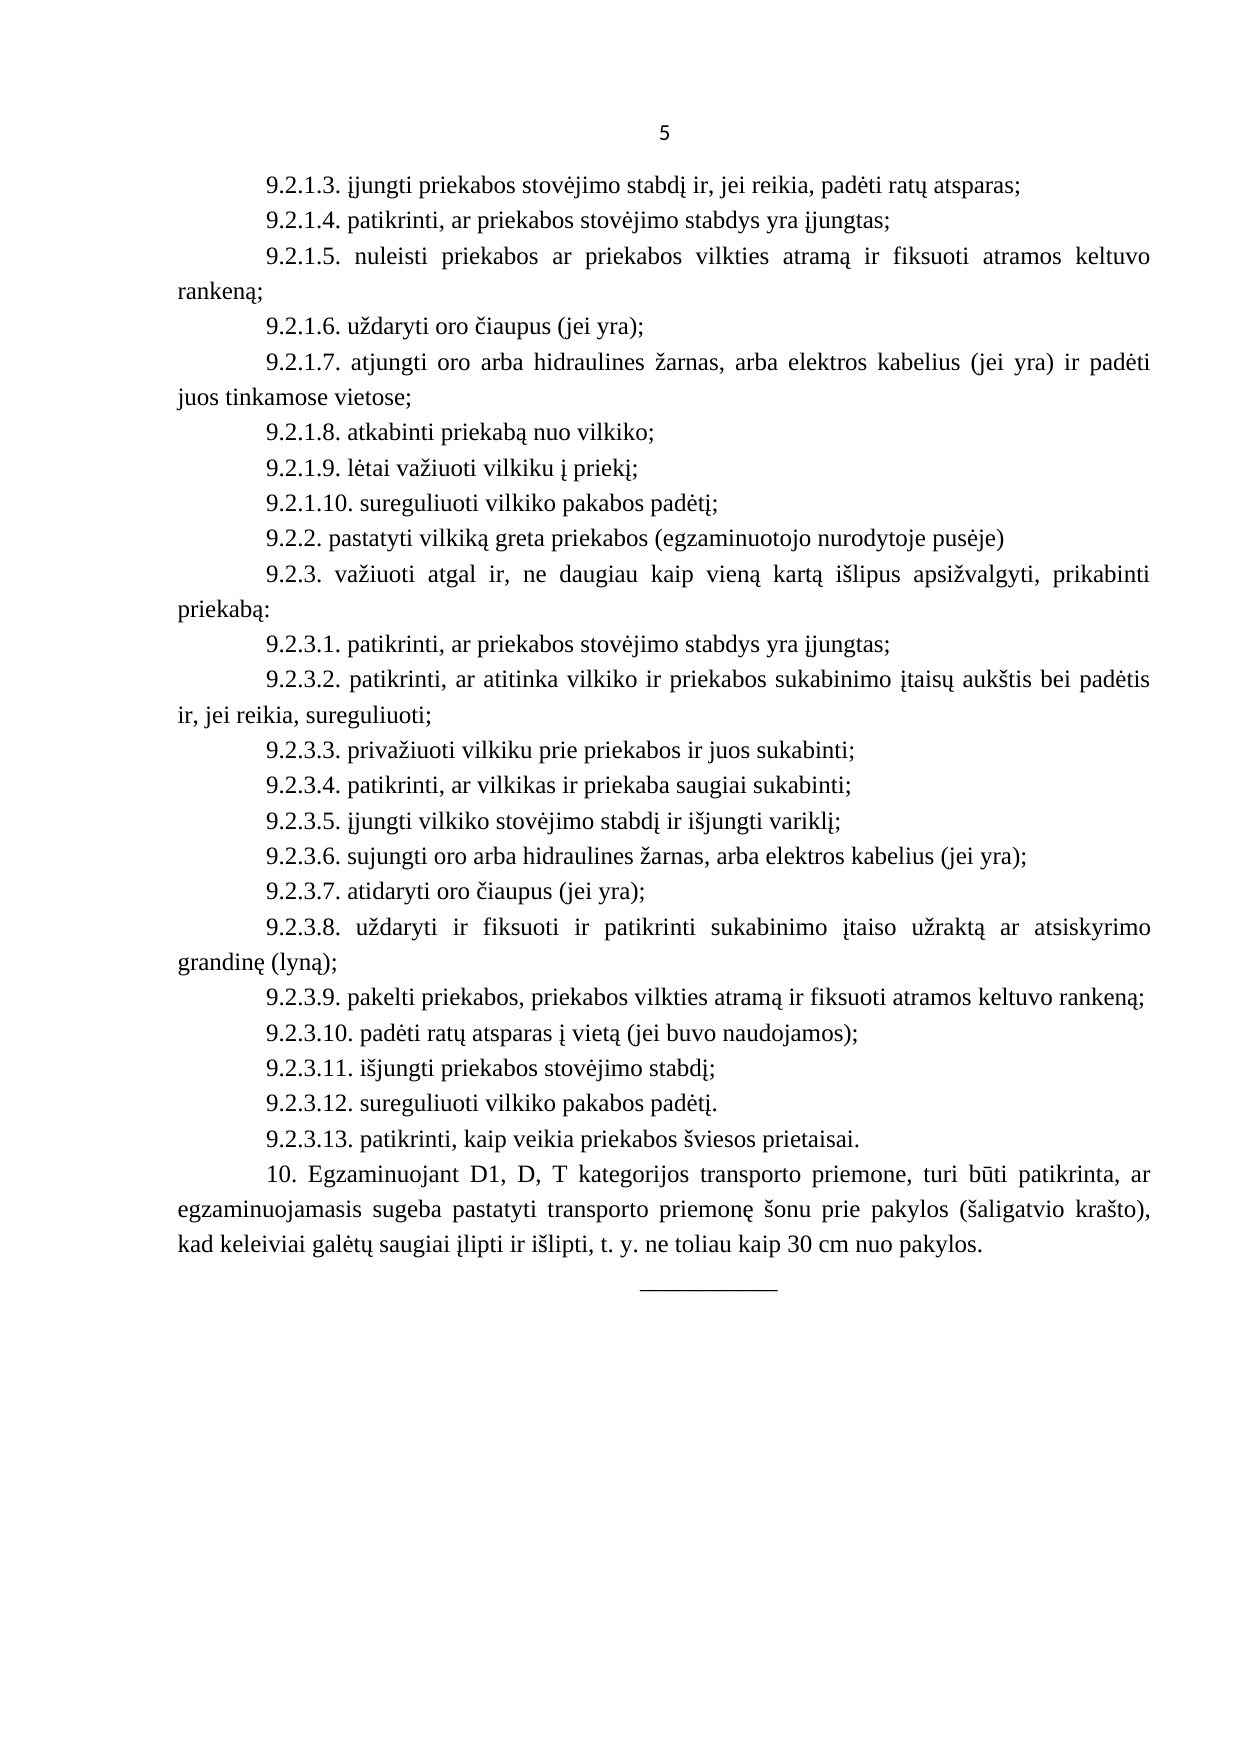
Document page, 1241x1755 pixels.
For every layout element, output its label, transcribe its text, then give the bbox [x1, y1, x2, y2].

text 9.2.1.8. atkabinti priekabą nuo vilkiko; [177, 417, 1152, 446]
text 9.2.3.10. padėti ratų atsparas į vietą (jei buvo naudojamos); [177, 1018, 1152, 1046]
text 9.2.3.9. pakelti priekabos, priekabos vilkties atramą ir fiksuoti atramos keltuvo rankeną; [177, 982, 1152, 1011]
text 9.2.3.11. išjungti priekabos stovėjimo stabdį; [177, 1053, 1152, 1082]
text 9.2.1.5. nuleisti priekabos ar priekabos vilkties atramą ir fiksuoti atramos keltuvo rankeną; [177, 241, 1152, 305]
text 9.2.3. važiuoti atgal ir, ne daugiau kaip vieną kartą išlipus apsižvalgyti, prikabinti priekabą: [177, 559, 1152, 623]
text 9.2.3.5. įjungti vilkiko stovėjimo stabdį ir išjungti variklį; [177, 806, 1152, 834]
text 9.2.3.3. privažiuoti vilkiku prie priekabos ir juos sukabinti; [177, 735, 1152, 764]
text 9.2.3.12. sureguliuoti vilkiko pakabos padėtį. [177, 1088, 1152, 1117]
text 9.2.1.4. patikrinti, ar priekabos stovėjimo stabdys yra įjungtas; [177, 206, 1152, 234]
text ___________ [177, 1265, 1152, 1294]
text 9.2.3.13. patikrinti, kaip veikia priekabos šviesos prietaisai. [177, 1124, 1152, 1152]
text 9.2.1.6. uždaryti oro čiaupus (jei yra); [177, 311, 1152, 340]
text 9.2.1.7. atjungti oro arba hidraulines žarnas, arba elektros kabelius (jei yra) ir padėti juos tinkamose vietose; [177, 347, 1152, 411]
text 9.2.2. pastatyti vilkiką greta priekabos (egzaminuotojo nurodytoje pusėje) [177, 523, 1152, 552]
text 10. Egzaminuojant D1, D, T kategorijos transporto priemone, turi būti patikrinta, ar egzaminuojamasis sugeba pastatyti transporto priemonę šonu prie pakylos (šaligatvio krašto), kad keleiviai galėtų saugiai įlipti ir išlipti, t. y. ne toliau kaip 30 cm nuo pakylos. [177, 1159, 1152, 1258]
text 9.2.1.9. lėtai važiuoti vilkiku į priekį; [177, 453, 1152, 481]
text 9.2.3.8. uždaryti ir fiksuoti ir patikrinti sukabinimo įtaiso užraktą ar atsiskyrimo grandinę (lyną); [177, 912, 1152, 976]
text 9.2.3.2. patikrinti, ar atitinka vilkiko ir priekabos sukabinimo įtaisų aukštis bei padėtis ir, jei reikia, sureguliuoti; [177, 664, 1152, 729]
text 9.2.3.1. patikrinti, ar priekabos stovėjimo stabdys yra įjungtas; [177, 629, 1152, 658]
text 9.2.1.10. sureguliuoti vilkiko pakabos padėtį; [177, 488, 1152, 517]
text 9.2.3.6. sujungti oro arba hidraulines žarnas, arba elektros kabelius (jei yra); [177, 841, 1152, 870]
text 9.2.3.7. atidaryti oro čiaupus (jei yra); [177, 876, 1152, 905]
text 9.2.1.3. įjungti priekabos stovėjimo stabdį ir, jei reikia, padėti ratų atsparas; [177, 170, 1152, 199]
text 9.2.3.4. patikrinti, ar vilkikas ir priekaba saugiai sukabinti; [177, 771, 1152, 799]
